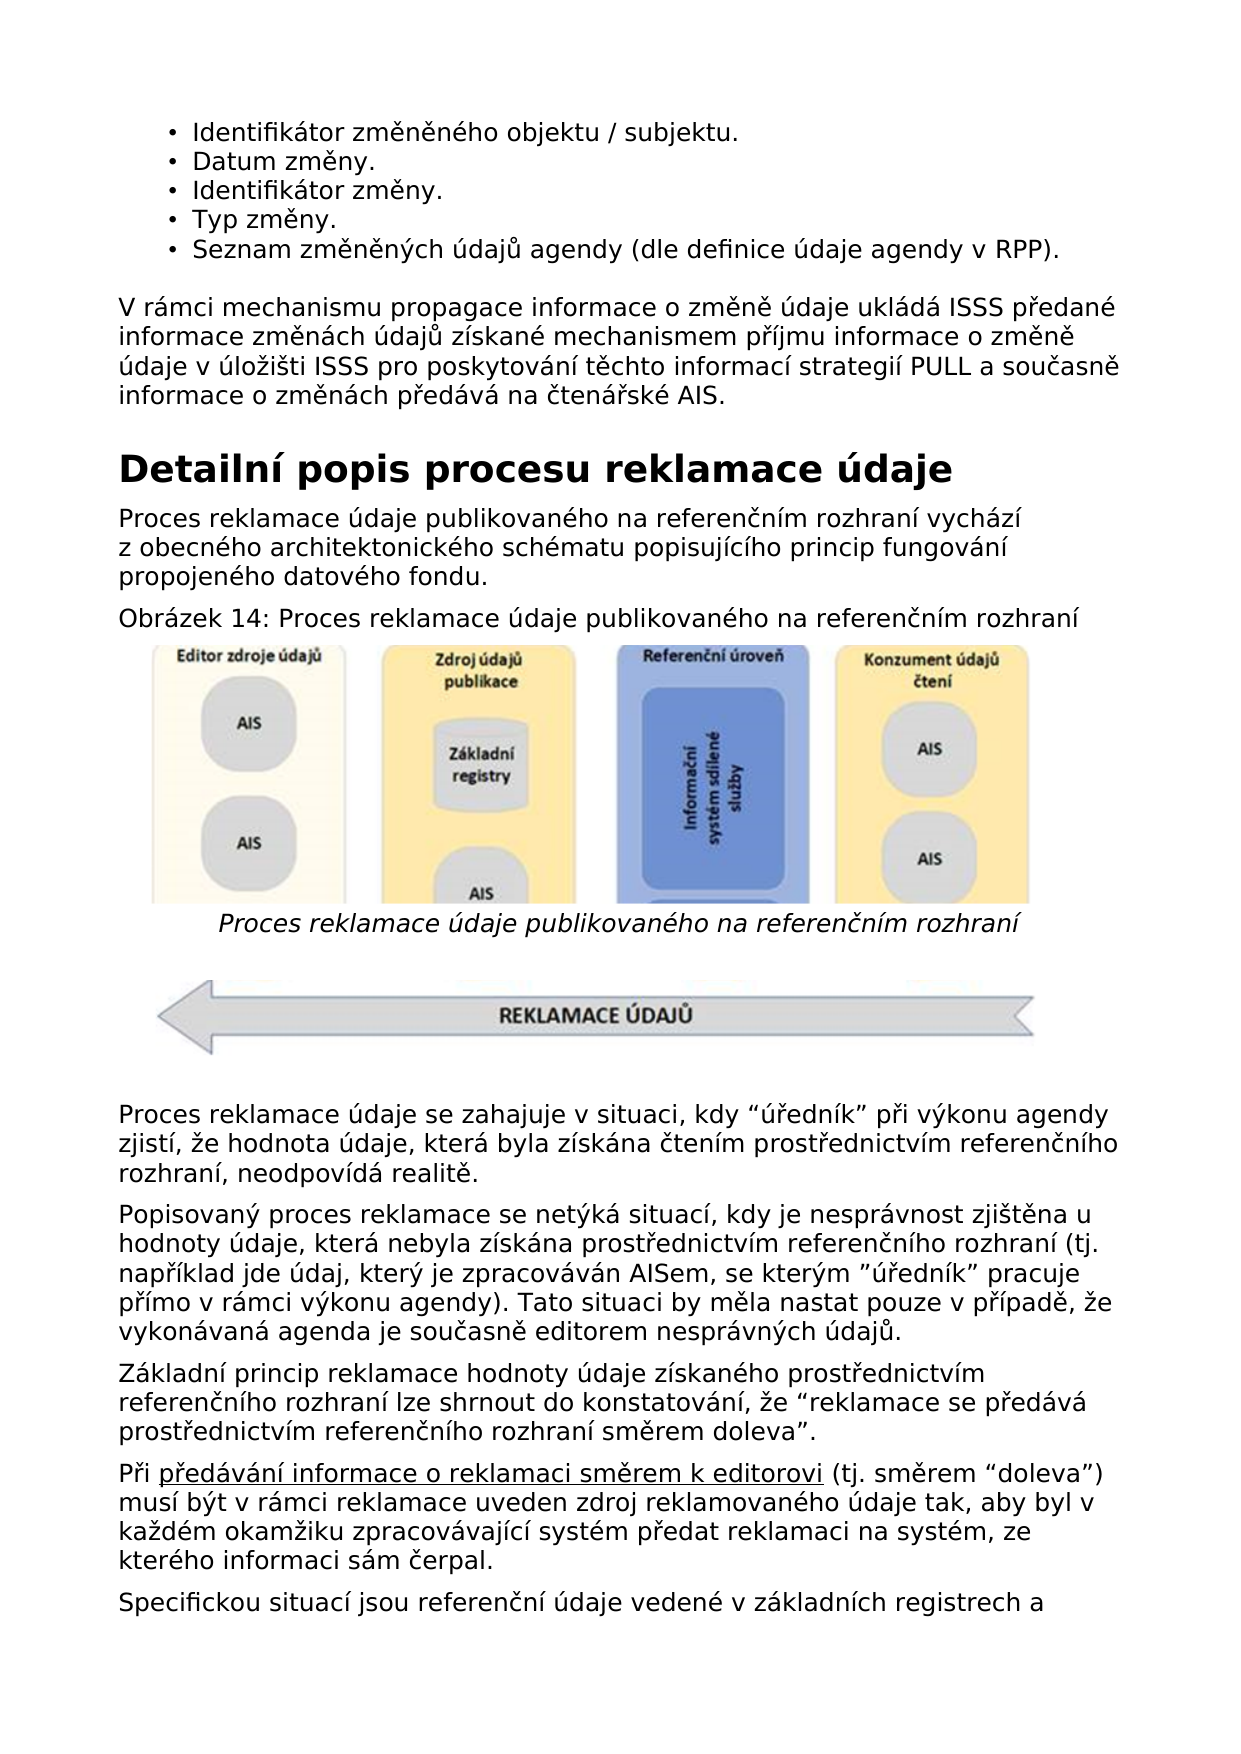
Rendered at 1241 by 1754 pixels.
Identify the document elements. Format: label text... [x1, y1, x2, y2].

list Identifikátor změny. [177, 176, 1122, 206]
list Datum změny. [177, 147, 1122, 176]
text Proces reklamace údaje publikovaného na referenčním rozhraní vychází z obecného architektonického schématu popisujícího princip fungování propojeného datového fondu. [118, 504, 1122, 591]
text Základní princip reklamace hodnoty údaje získaného prostřednictvím referenčního rozhraní lze shrnout do konstatování, že “reklamace se předává prostřednictvím referenčního rozhraní směrem doleva”. [118, 1359, 1122, 1446]
picture [151, 645, 1089, 910]
picture [151, 980, 1089, 1059]
text V rámci mechanismu propagace informace o změně údaje ukládá ISSS předané informace změnách údajů získané mechanismem příjmu informace o změně údaje v úložišti ISSS pro poskytování těchto informací strategií PULL a současně informace o změnách předává na čtenářské AIS. [118, 293, 1122, 410]
list Identifikátor změněného objektu / subjektu. [177, 118, 1122, 147]
text Popisovaný proces reklamace se netýká situací, kdy je nesprávnost zjištěna u hodnoty údaje, která nebyla získána prostřednictvím referenčního rozhraní (tj. například jde údaj, který je zpracováván AISem, se kterým ”úředník” pracuje přímo v rámci výkonu agendy). Tato situaci by měla nastat pouze v případě, že vykonávaná agenda je současně editorem nesprávných údajů. [118, 1200, 1122, 1346]
text Obrázek 14: Proces reklamace údaje publikovaného na referenčním rozhraní [118, 604, 1122, 633]
subtitle Detailní popis procesu reklamace údaje [118, 448, 1122, 491]
list Seznam změněných údajů agendy (dle definice údaje agendy v RPP). [177, 235, 1122, 264]
text Při předávání informace o reklamaci směrem k editorovi (tj. směrem “doleva”) musí být v rámci reklamace uveden zdroj reklamovaného údaje tak, aby byl v každém okamžiku zpracovávající systém předat reklamaci na systém, ze kterého informaci sám čerpal. [118, 1459, 1122, 1575]
text Proces reklamace údaje se zahajuje v situaci, kdy “úředník” při výkonu agendy zjistí, že hodnota údaje, která byla získána čtením prostřednictvím referenčního rozhraní, neodpovídá realitě. [118, 1100, 1122, 1188]
text Specifickou situací jsou referenční údaje vedené v základních registrech a [118, 1588, 1122, 1617]
list Typ změny. [177, 206, 1122, 235]
text Proces reklamace údaje publikovaného na referenčním rozhraní [151, 910, 1089, 938]
